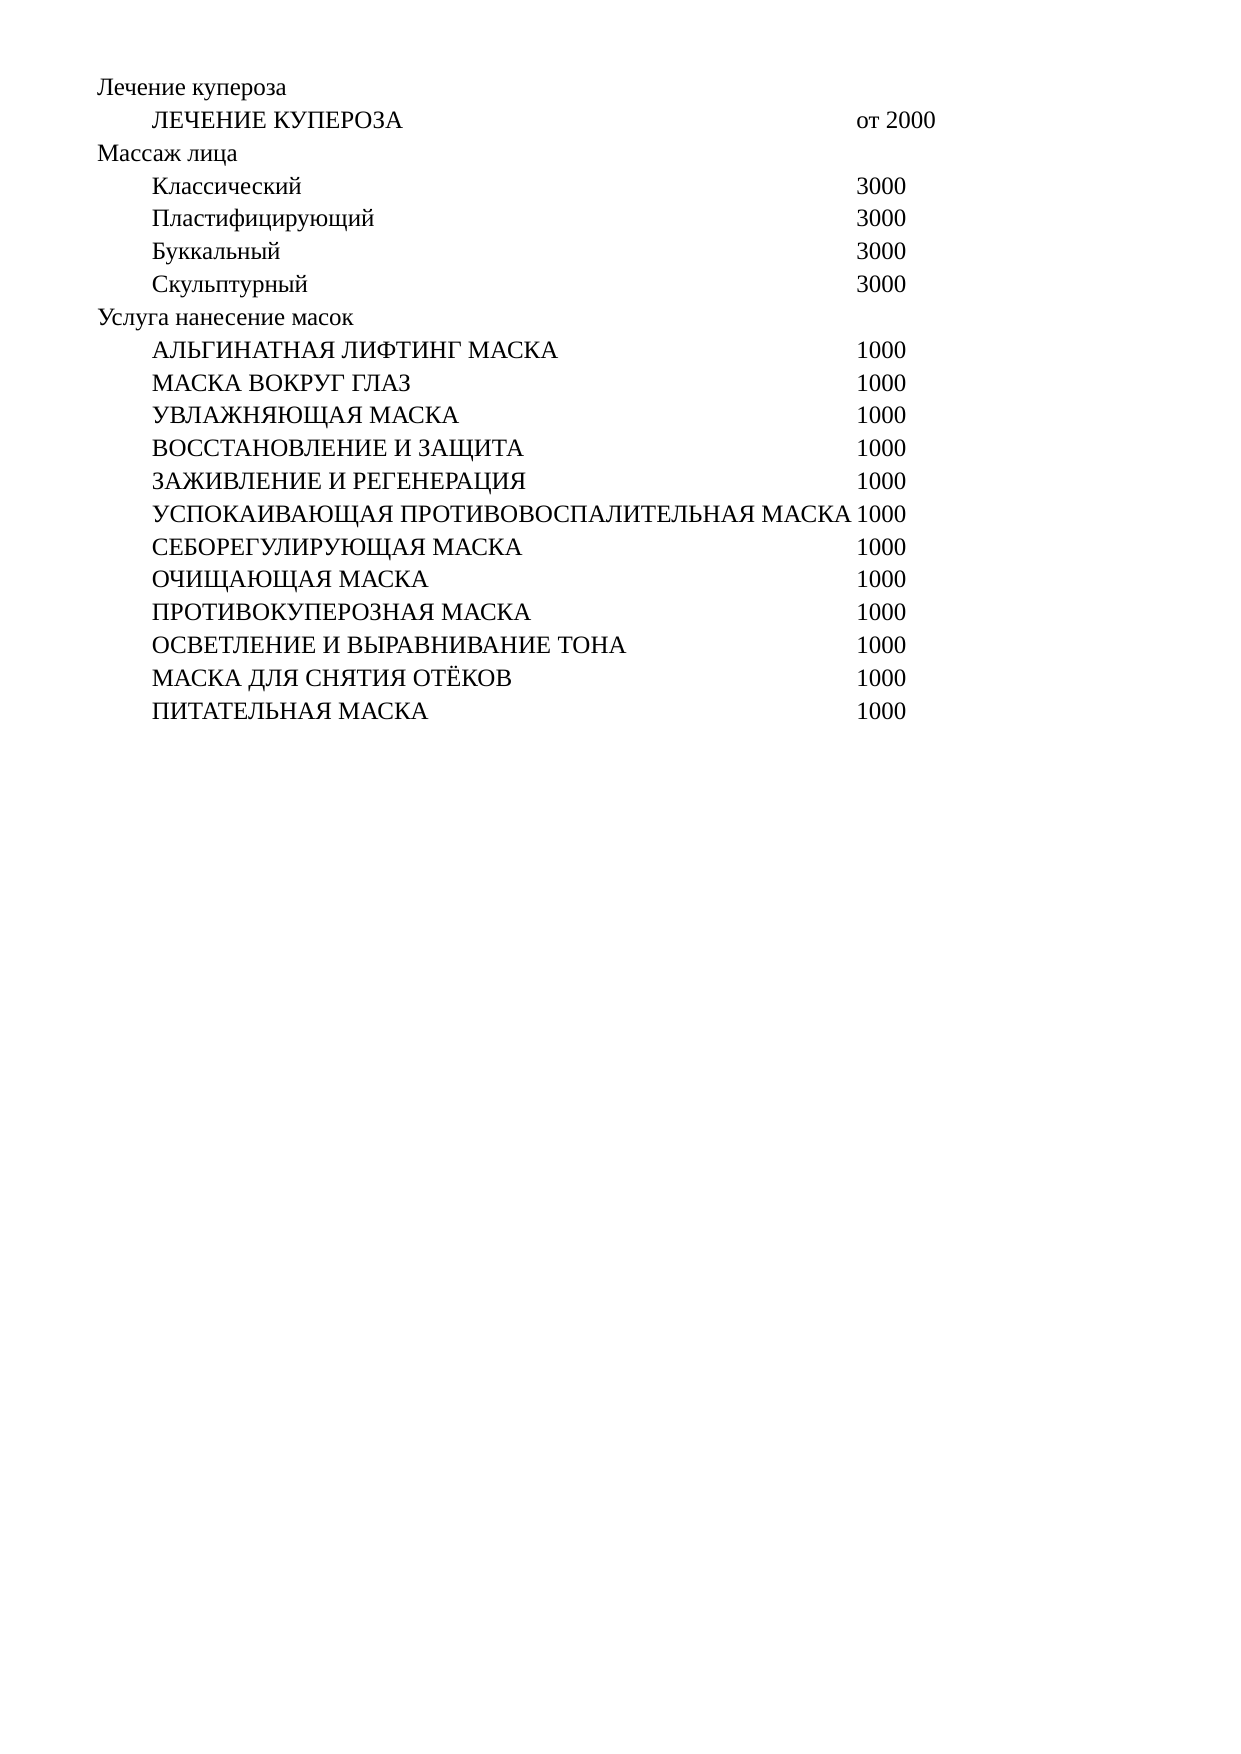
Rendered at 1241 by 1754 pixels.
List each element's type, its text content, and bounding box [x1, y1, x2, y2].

table_cell [97, 366, 152, 398]
table_cell ЗАЖИВЛЕНИЕ И РЕГЕНЕРАЦИЯ [152, 464, 856, 497]
table_cell [97, 497, 152, 530]
table_cell ОСВЕТЛЕНИЕ И ВЫРАВНИВАНИЕ ТОНА [152, 628, 856, 661]
table_cell 1000 [856, 333, 1006, 366]
table_cell [97, 169, 152, 202]
table_cell [97, 202, 152, 234]
table_cell [97, 333, 152, 366]
table_cell [97, 234, 152, 267]
table_cell Массаж лица [97, 136, 1006, 169]
table_cell 1000 [856, 563, 1006, 595]
table_cell [97, 563, 152, 595]
table_cell [97, 530, 152, 562]
table_cell 3000 [856, 234, 1006, 267]
table_cell 1000 [856, 595, 1006, 628]
table_cell 1000 [856, 399, 1006, 431]
table_cell [97, 628, 152, 661]
table_cell [97, 431, 152, 464]
table_cell 1000 [856, 366, 1006, 398]
table_cell ОЧИЩАЮЩАЯ МАСКА [152, 563, 856, 595]
table_cell Классический [152, 169, 856, 202]
table_cell ЛЕЧЕНИЕ КУПЕРОЗА [152, 103, 856, 136]
table_cell УСПОКАИВАЮЩАЯ ПРОТИВОВОСПАЛИТЕЛЬНАЯ МАСКА [152, 497, 856, 530]
table_cell ПРОТИВОКУПЕРОЗНАЯ МАСКА [152, 595, 856, 628]
table_cell МАСКА ДЛЯ СНЯТИЯ ОТЁКОВ [152, 661, 856, 694]
table_cell Услуга нанесение масок [97, 300, 1006, 333]
table_cell 3000 [856, 202, 1006, 234]
table_cell [97, 694, 152, 727]
table_cell Скульптурный [152, 267, 856, 300]
table_cell 3000 [856, 169, 1006, 202]
table_cell УВЛАЖНЯЮЩАЯ МАСКА [152, 399, 856, 431]
table_cell СЕБОРЕГУЛИРУЮЩАЯ МАСКА [152, 530, 856, 562]
table_cell [97, 661, 152, 694]
table_cell ВОССТАНОВЛЕНИЕ И ЗАЩИТА [152, 431, 856, 464]
table_cell 3000 [856, 267, 1006, 300]
table_cell от 2000 [856, 103, 1006, 136]
table_cell [97, 399, 152, 431]
table_cell [97, 595, 152, 628]
table_cell ПИТАТЕЛЬНАЯ МАСКА [152, 694, 856, 727]
table_cell [97, 267, 152, 300]
table_cell 1000 [856, 661, 1006, 694]
table_cell Лечение купероза [97, 70, 1006, 103]
table_cell 1000 [856, 431, 1006, 464]
table_cell 1000 [856, 497, 1006, 530]
table_cell АЛЬГИНАТНАЯ ЛИФТИНГ МАСКА [152, 333, 856, 366]
table_cell [97, 464, 152, 497]
table_cell 1000 [856, 464, 1006, 497]
table_cell 1000 [856, 530, 1006, 562]
table_cell 1000 [856, 694, 1006, 727]
table_cell [97, 103, 152, 136]
table_cell Буккальный [152, 234, 856, 267]
table_cell Пластифицирующий [152, 202, 856, 234]
table_cell 1000 [856, 628, 1006, 661]
table_cell МАСКА ВОКРУГ ГЛАЗ [152, 366, 856, 398]
